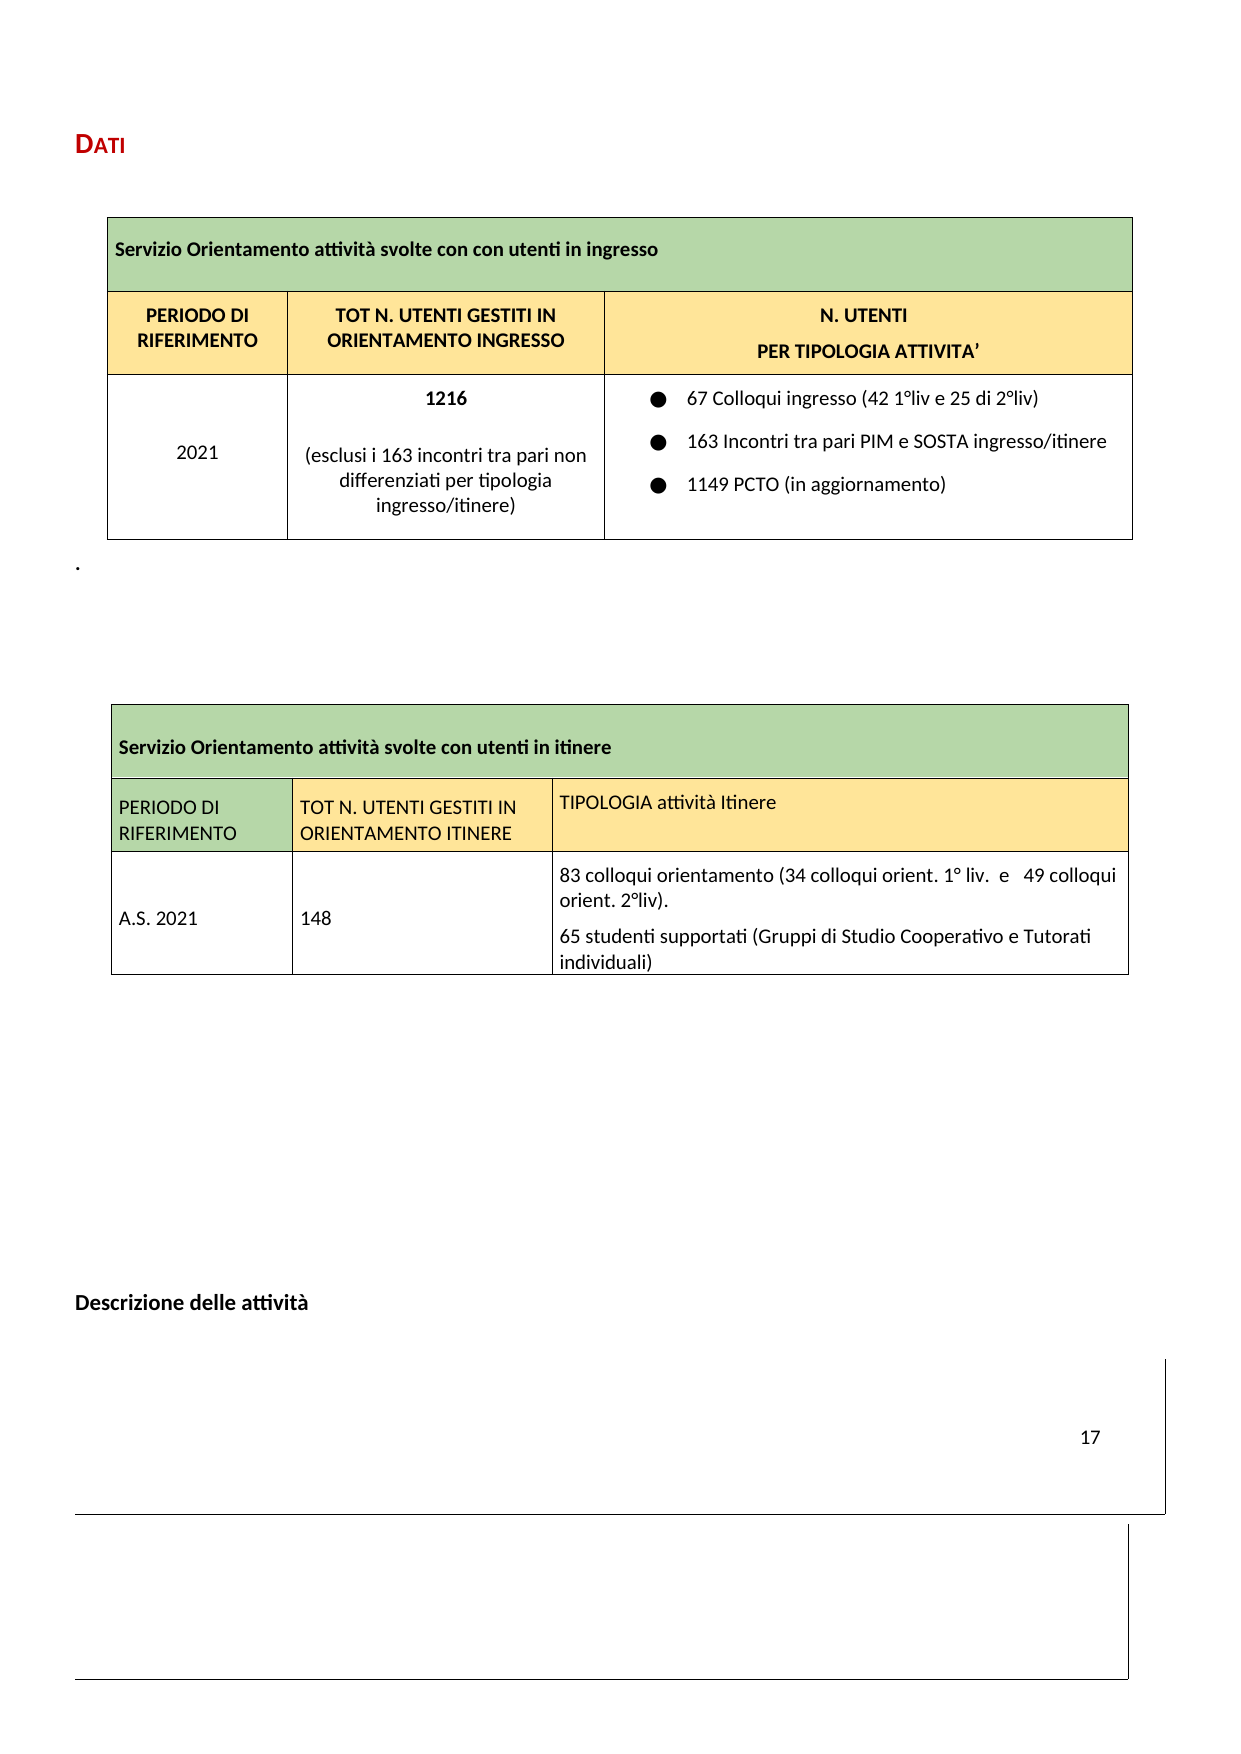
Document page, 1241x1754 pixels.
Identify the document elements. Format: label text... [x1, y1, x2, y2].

text Descrizione delle attività [75, 1288, 1165, 1316]
table_cell N. UTENTI PER TIPOLOGIA ATTIVITA’ [605, 292, 1132, 374]
text . [75, 550, 1165, 576]
table_cell TOT N. UTENTI GESTITI IN ORIENTAMENTO INGRESSO [288, 292, 604, 374]
text Dati [75, 125, 1165, 161]
table_cell A.S. 2021 [112, 852, 292, 974]
table_cell 2021 [108, 375, 287, 539]
table_header Servizio Orientamento attività svolte con utenti in itinere [112, 705, 1128, 777]
table_cell 1216 (esclusi i 163 incontri tra pari non differenziati per tipologia ingresso/itinere) [288, 375, 604, 539]
table_cell TIPOLOGIA attività Itinere [553, 779, 1128, 851]
table_cell 67 Colloqui ingresso (42 1°liv e 25 di 2°liv) 163 Incontri tra pari PIM e SOSTA ingresso/itinere 1149 PCTO (in aggiornamento) [605, 375, 1132, 539]
table_cell 83 colloqui orientamento (34 colloqui orient. 1° liv. e 49 colloqui orient. 2°liv). 65 studenti supportati (Gruppi di Studio Cooperativo e Tutorati individuali) [553, 852, 1128, 974]
table_cell TOT N. UTENTI GESTITI IN ORIENTAMENTO ITINERE [293, 779, 552, 851]
table_cell 148 [293, 852, 552, 974]
table_header Servizio Orientamento attività svolte con con utenti in ingresso [108, 218, 1132, 291]
table_cell PERIODO DI RIFERIMENTO [108, 292, 287, 374]
table_cell PERIODO DI RIFERIMENTO [112, 779, 292, 851]
